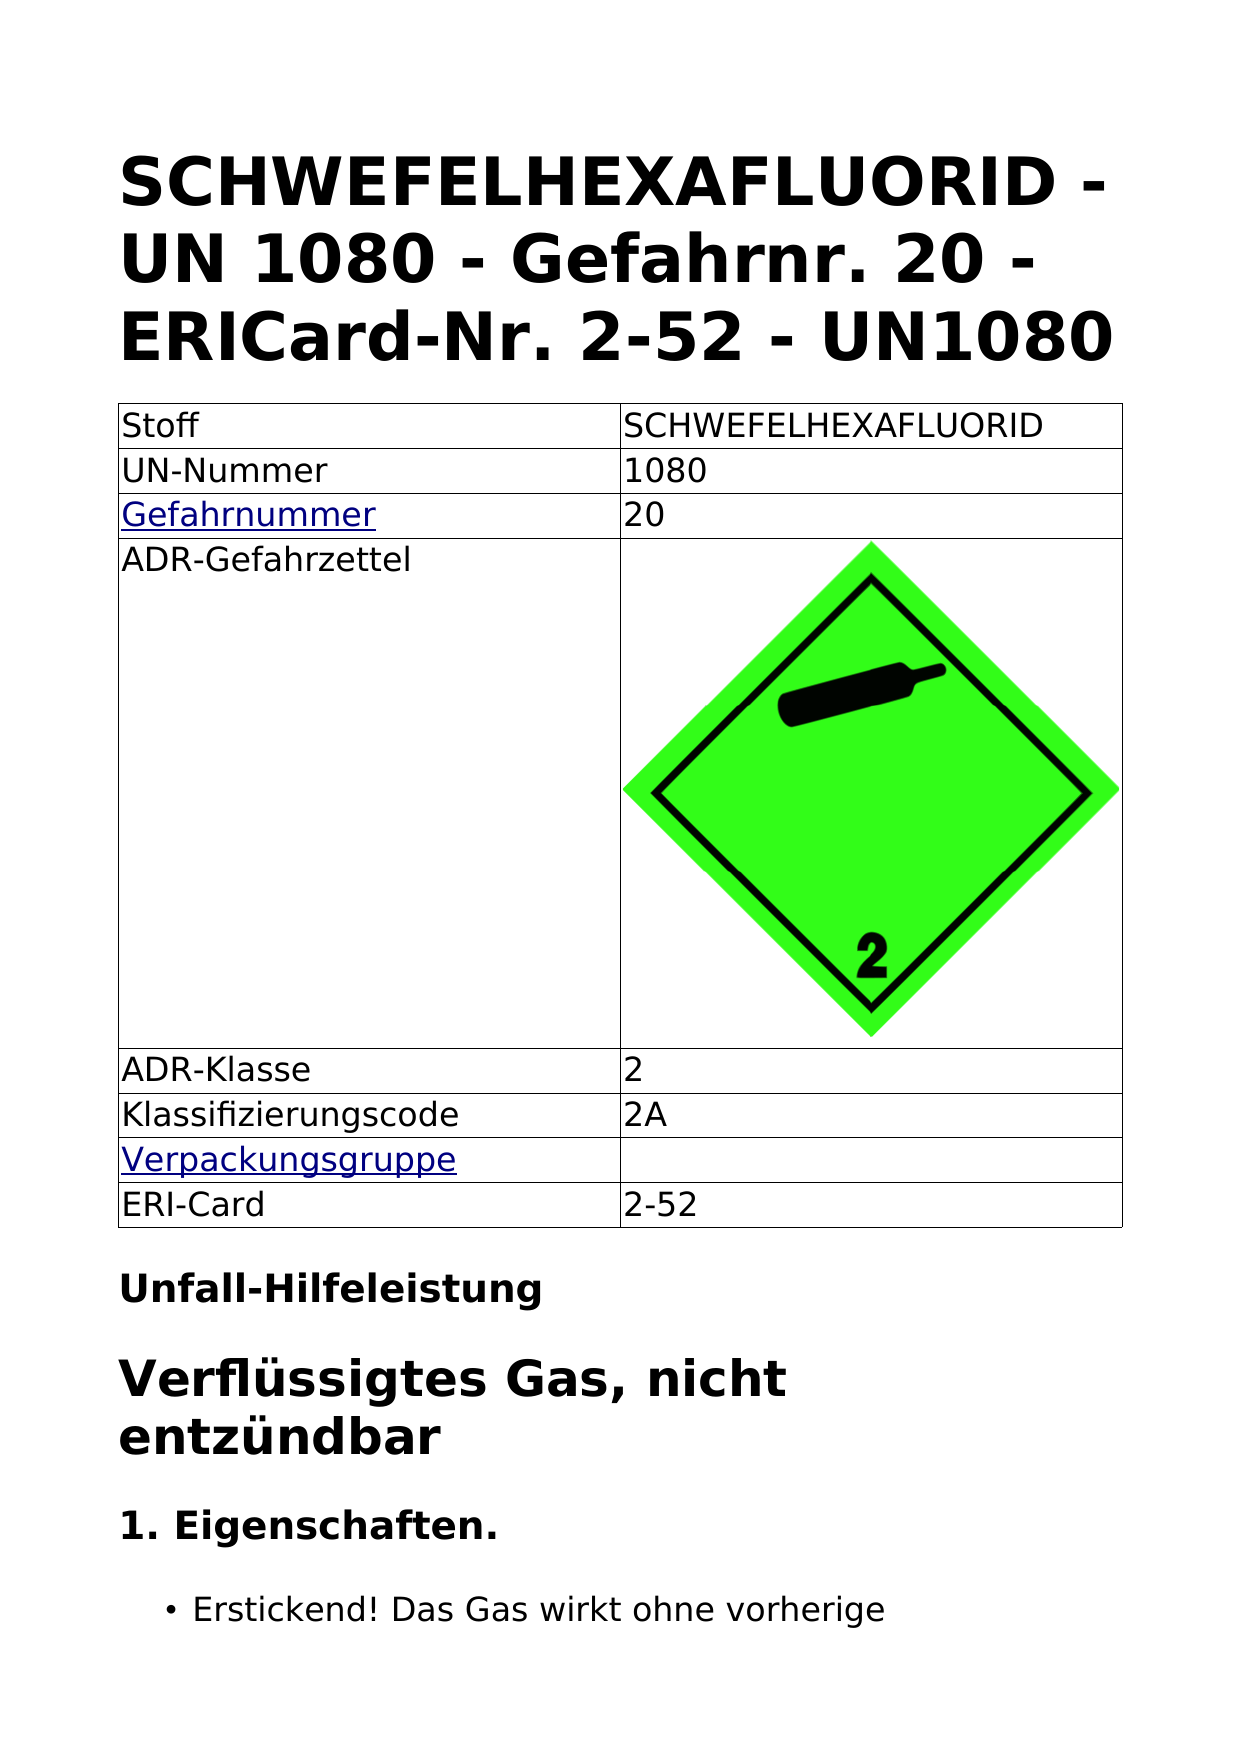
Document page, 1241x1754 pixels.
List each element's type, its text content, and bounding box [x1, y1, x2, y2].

subtitle Unfall-Hilfeleistung [118, 1267, 1122, 1312]
table_cell 2A [621, 1094, 1122, 1137]
table_cell Klassifizierungscode [119, 1094, 620, 1137]
table_cell 1080 [621, 449, 1122, 493]
table_cell ADR-Gefahrzettel [119, 539, 620, 1048]
table_cell 20 [621, 494, 1122, 538]
subtitle Verflüssigtes Gas, nicht entzündbar [118, 1349, 1122, 1466]
table_cell 2-52 [621, 1183, 1122, 1227]
subtitle SCHWEFELHEXAFLUORID - UN 1080 - Gefahrnr. 20 - ERICard-Nr. 2-52 - UN1080 [118, 143, 1122, 376]
picture [622, 540, 1120, 1037]
table_cell [621, 539, 1122, 1048]
table_header SCHWEFELHEXAFLUORID [621, 404, 1122, 448]
subtitle 1. Eigenschaften. [118, 1503, 1122, 1549]
list Erstickend! Das Gas wirkt ohne vorherige [177, 1591, 1122, 1629]
table_cell [621, 1138, 1122, 1182]
table_cell ADR-Klasse [119, 1049, 620, 1092]
table_cell Verpackungsgruppe [119, 1138, 620, 1182]
table_cell 2 [621, 1049, 1122, 1092]
table_cell Gefahrnummer [119, 494, 620, 538]
table_header Stoff [119, 404, 620, 448]
table_cell UN-Nummer [119, 449, 620, 493]
table_cell ERI-Card [119, 1183, 620, 1227]
